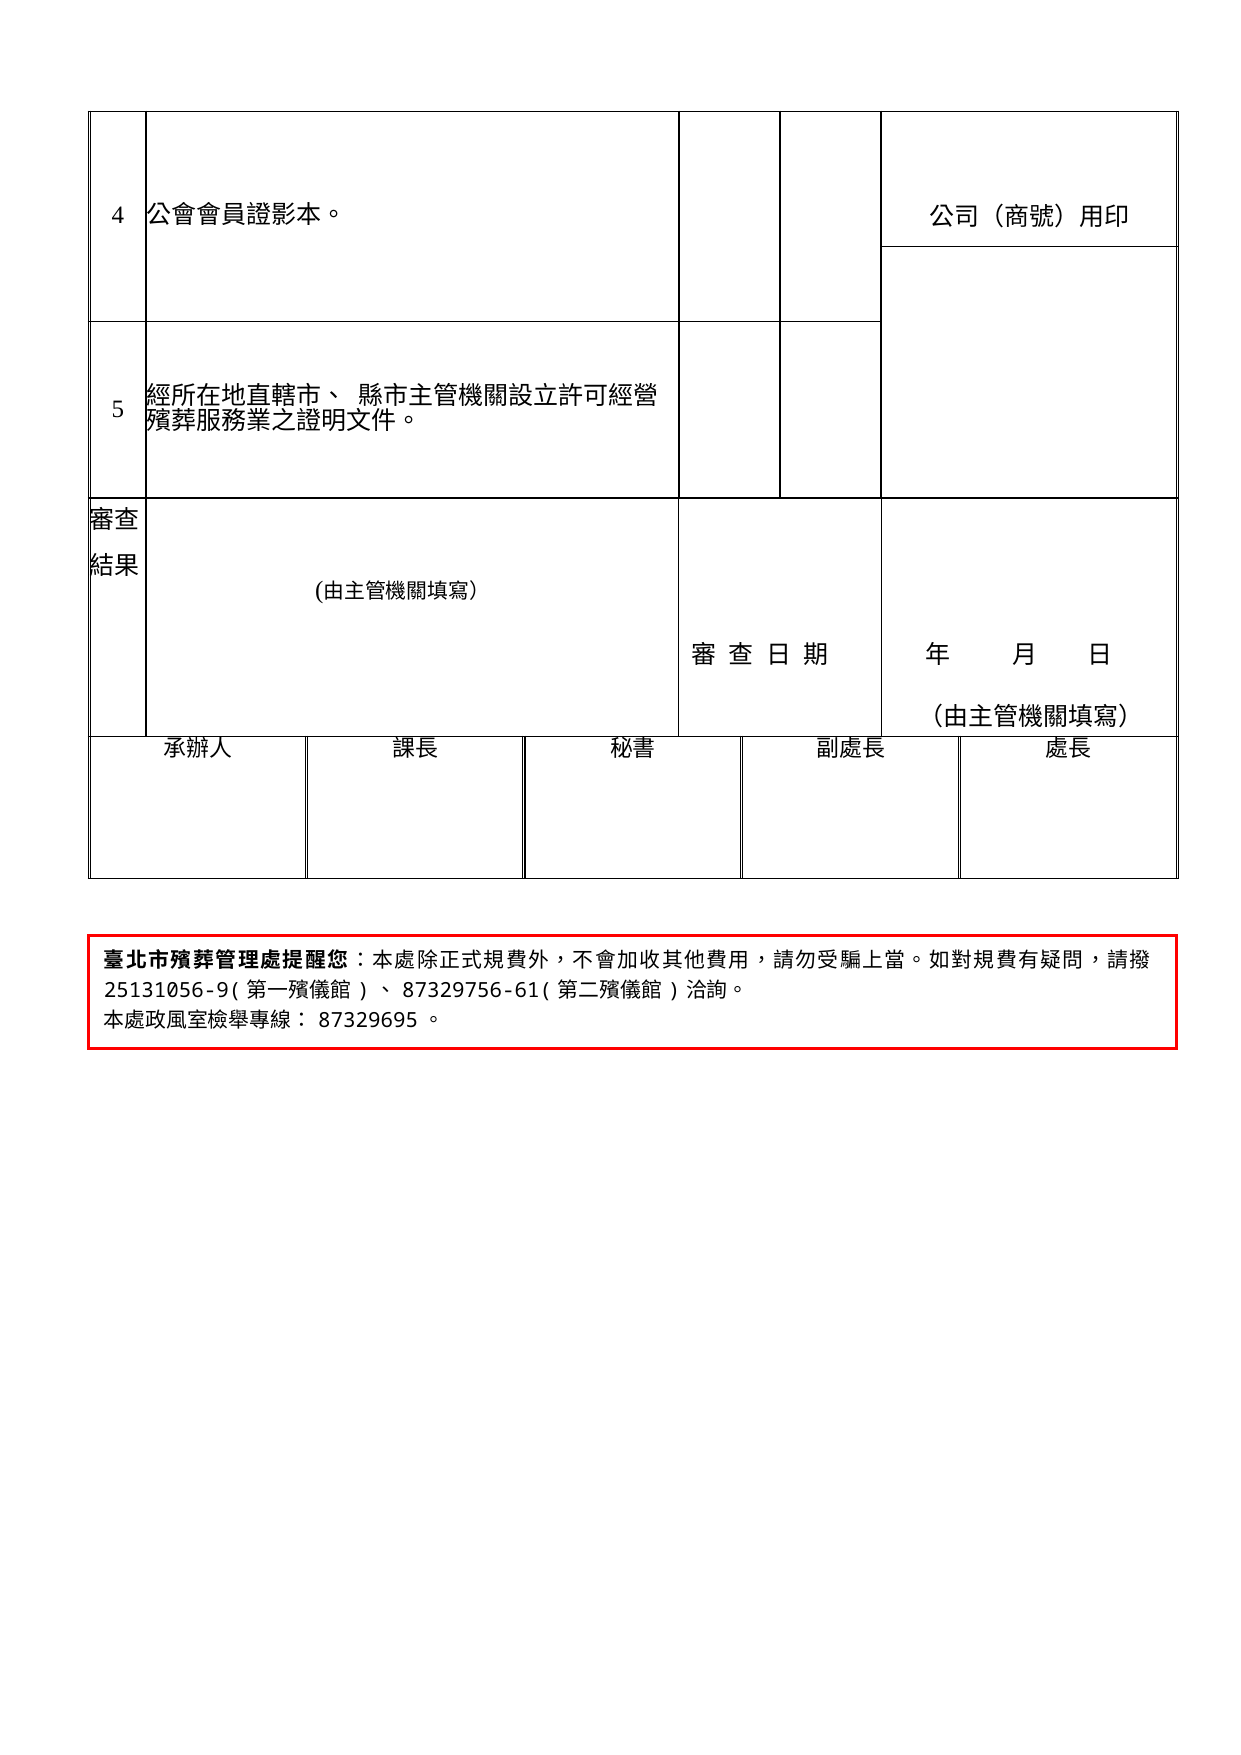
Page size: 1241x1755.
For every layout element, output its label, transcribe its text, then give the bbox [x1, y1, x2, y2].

table_cell 秘書 [526, 737, 740, 877]
table_cell 課長 [308, 737, 522, 877]
table_cell [680, 112, 779, 321]
table_cell 審 查 日 期 [679, 499, 881, 736]
table_cell 承辦人 [91, 737, 305, 877]
table_cell 處長 [961, 737, 1176, 877]
table_cell 審查 結果 [91, 499, 145, 736]
table_cell [882, 247, 1176, 497]
table_cell 5 [91, 322, 145, 497]
table_cell 公司（商號）用印 [882, 112, 1176, 246]
table_cell 公會會員證影本。 [147, 112, 678, 321]
table_cell 4 [91, 112, 145, 321]
table_cell [680, 322, 779, 497]
table_cell (由主管機關填寫） [147, 499, 678, 736]
table_cell 副處長 [743, 737, 958, 877]
table_cell 年 月 日 （由主管機關填寫） [882, 499, 1176, 736]
table_cell [781, 322, 880, 497]
table_cell [781, 112, 880, 321]
table_cell 經所在地直轄市、 縣市主管機關設立許可經營殯葬服務業之證明文件。 [147, 322, 678, 497]
